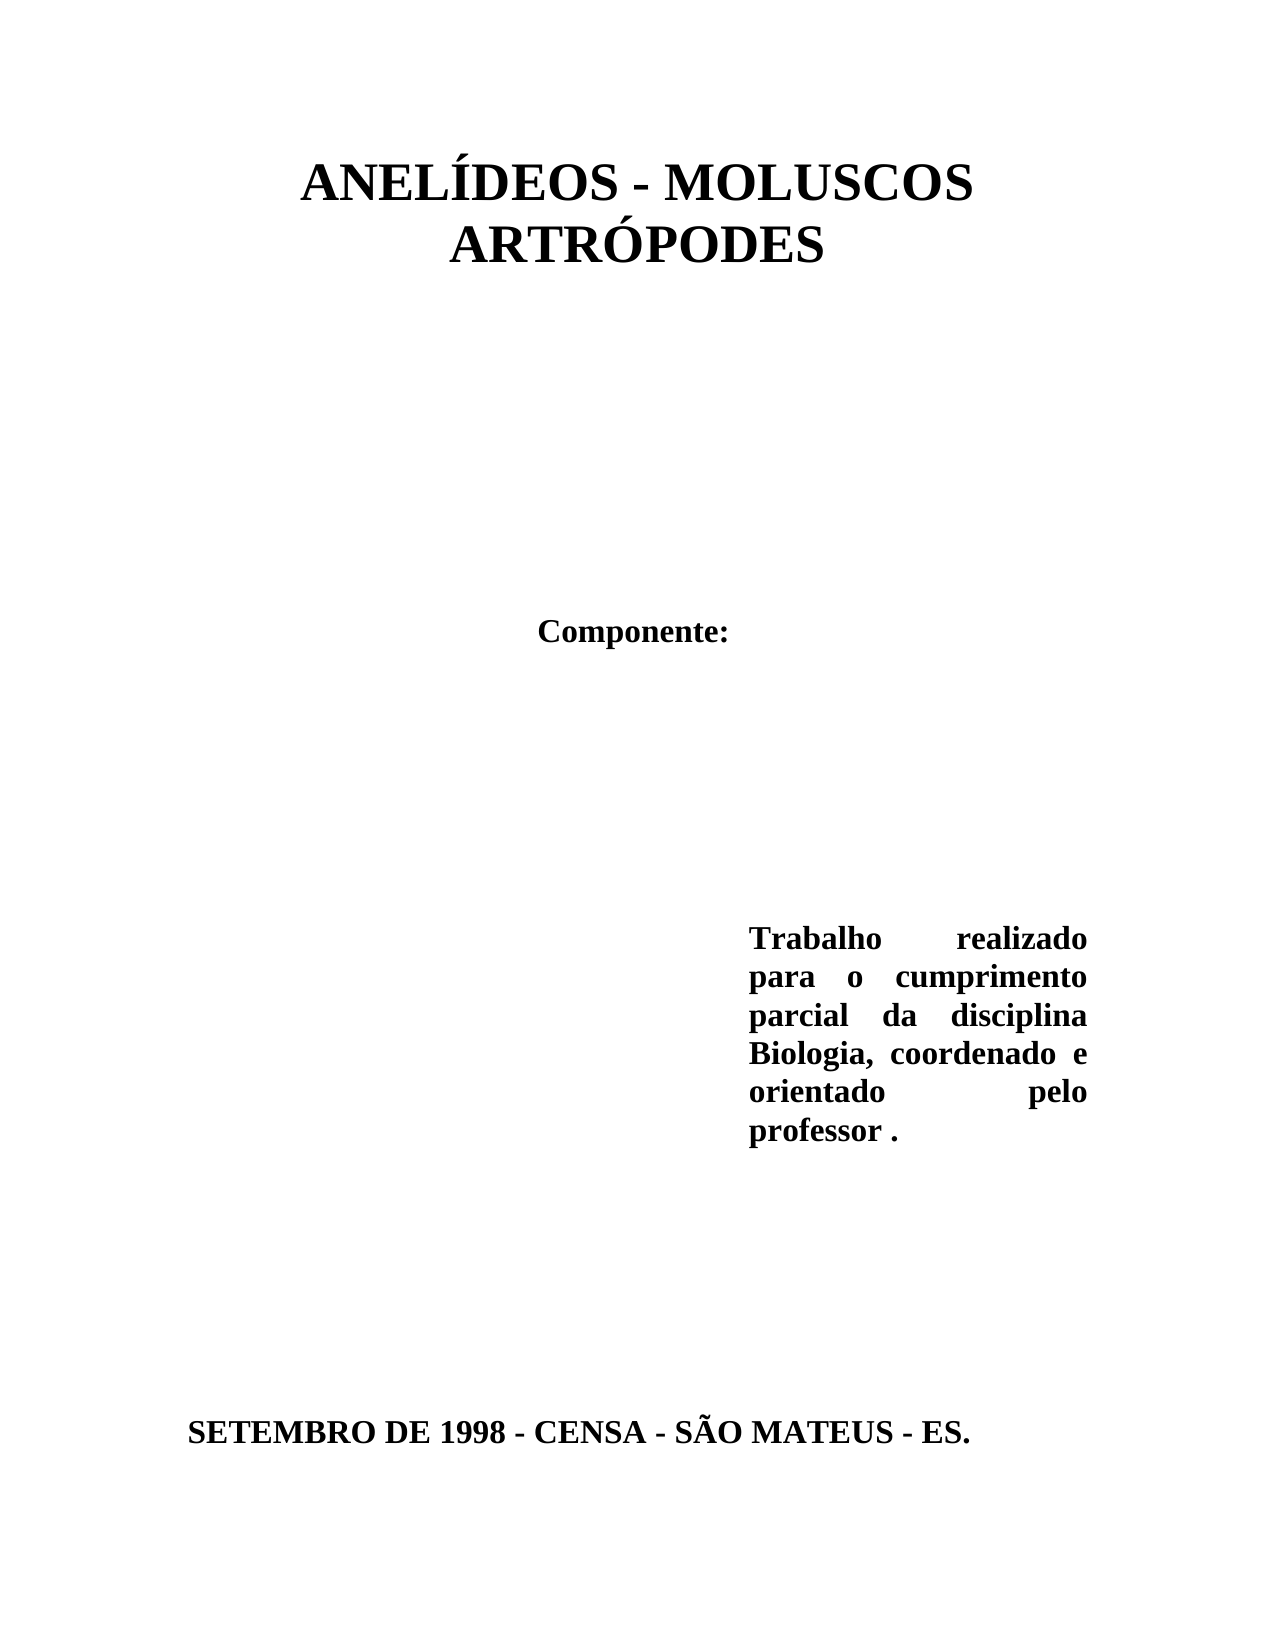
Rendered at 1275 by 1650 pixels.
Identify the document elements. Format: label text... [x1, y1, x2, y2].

text SETEMBRO DE 1998 - CENSA - SÃO MATEUS - ES. [187, 1413, 1087, 1451]
text Trabalho realizado para o cumprimento parcial da disciplina Biologia, coordenado e orientado pelo professor . [749, 918, 1087, 1148]
text Componente: [187, 611, 1087, 650]
text ANELÍDEOS - MOLUSCOS ARTRÓPODES [187, 150, 1087, 274]
